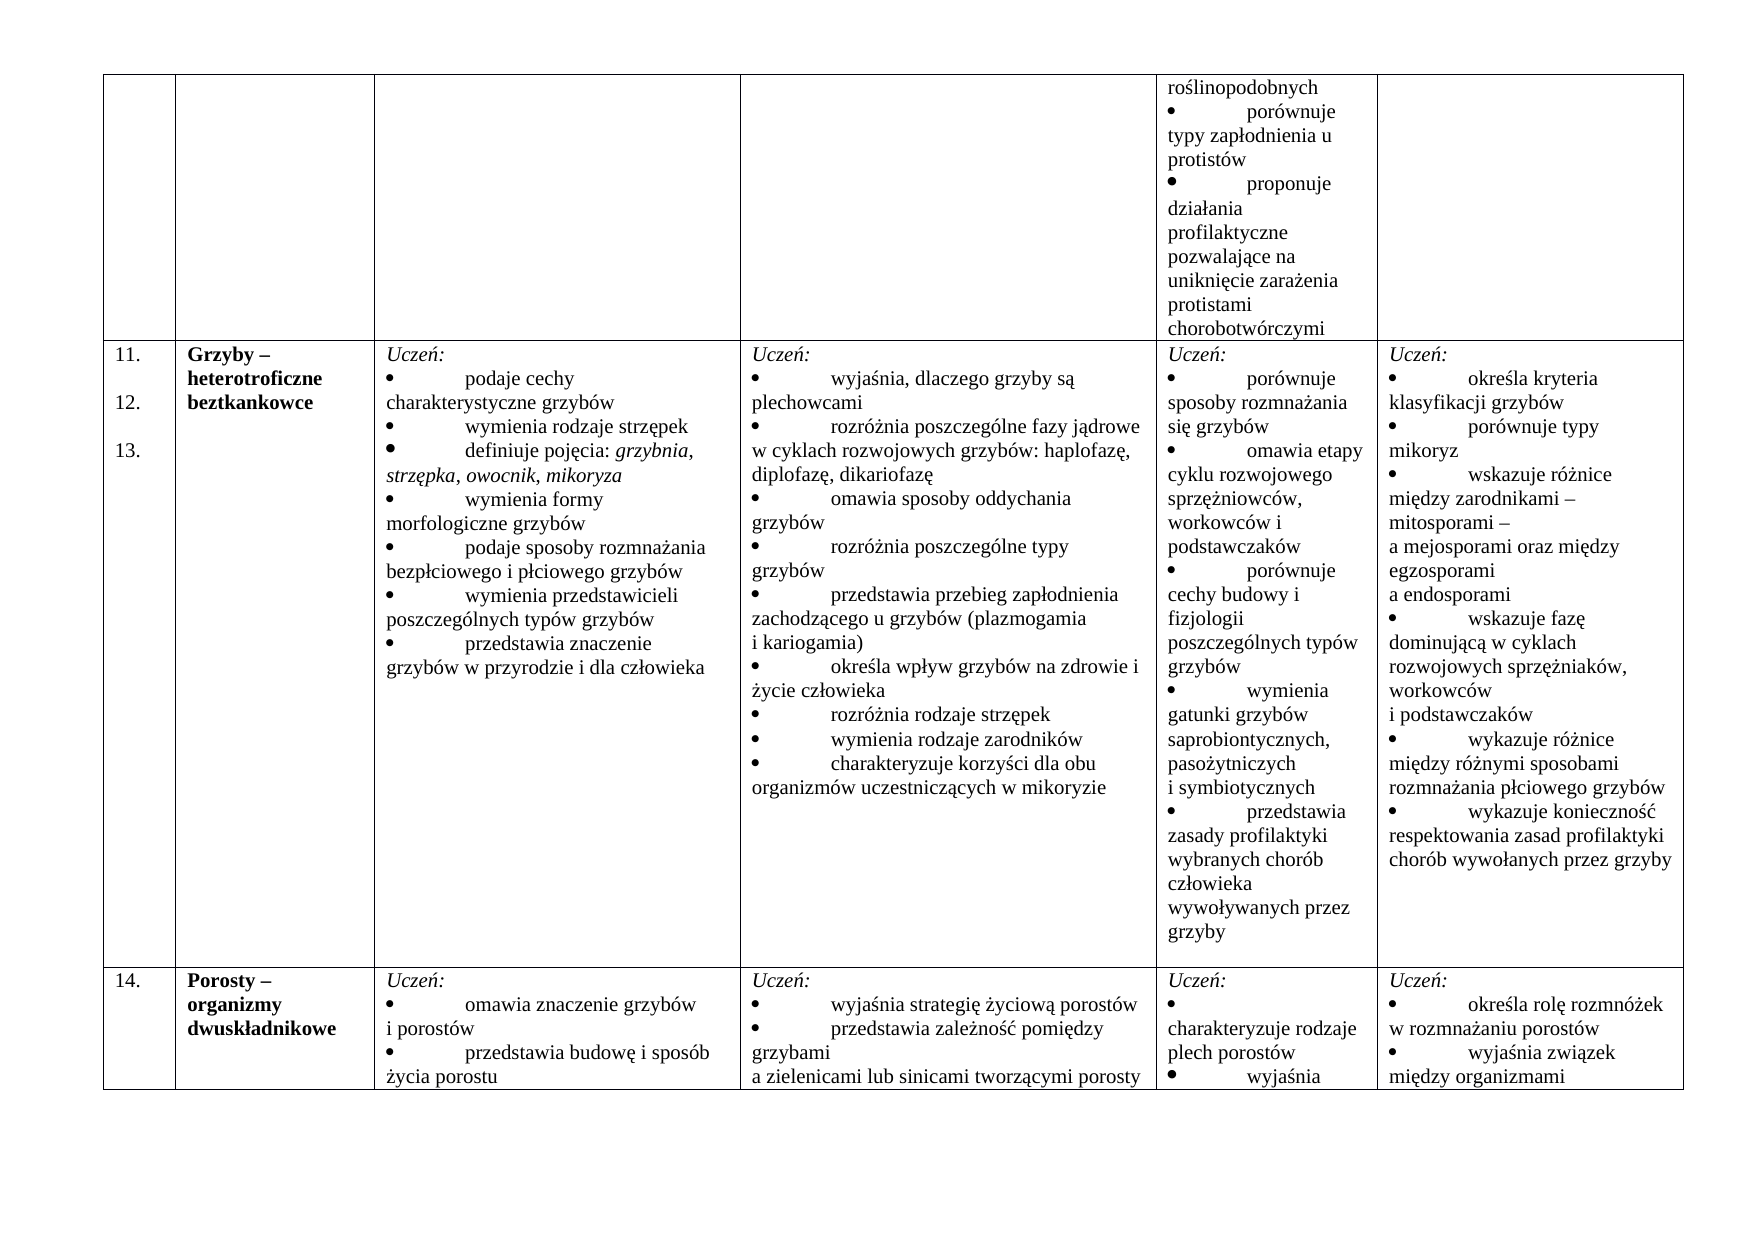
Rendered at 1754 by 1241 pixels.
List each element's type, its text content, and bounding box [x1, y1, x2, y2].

table_cell [1378, 75, 1683, 340]
table_cell [375, 75, 740, 340]
table_cell Uczeń: wyjaśnia strategię życiową porostów przedstawia zależność pomiędzy grzybami a zielenicami lub sinicami tworzącymi porosty wymienia rodzaje plech porostów [741, 968, 1156, 1089]
table_cell Uczeń: omawia znaczenie grzybów i porostów przedstawia budowę i sposób życia porostu opisuje miejsca występowania porostów charakteryzuje rodzaje plech porostów wymienia sposoby rozmnażania się porostów (urwistki i wyrostki) wyjaśnia znaczenie porostów jako organizmów pionierskich oraz bioindykatorów (gatunków wskaźnikowych) [375, 968, 740, 1089]
table_cell Uczeń: określa rolę rozmnóżek w rozmnażaniu porostów wyjaśnia związek między organizmami [1378, 968, 1683, 1089]
table_cell [741, 75, 1156, 340]
table_cell [104, 968, 175, 1089]
table_cell [104, 75, 175, 340]
table_cell Uczeń: podaje cechy charakterystyczne grzybów wymienia rodzaje strzępek definiuje pojęcia: grzybnia, strzępka, owocnik, mikoryza wymienia formy morfologiczne grzybów podaje sposoby rozmnażania bezpłciowego i płciowego grzybów wymienia przedstawicieli poszczególnych typów grzybów przedstawia znaczenie grzybów w przyrodzie i dla człowieka [375, 341, 740, 967]
table_cell Grzyby – heterotroficzne beztkankowce [176, 341, 374, 967]
table_cell [104, 341, 175, 967]
table_cell Uczeń: określa kryteria klasyfikacji grzybów porównuje typy mikoryz wskazuje różnice między zarodnikami – mitosporami – a mejosporami oraz między egzosporami a endosporami wskazuje fazę dominującą w cyklach rozwojowych sprzężniaków, workowców i podstawczaków wykazuje różnice między różnymi sposobami rozmnażania płciowego grzybów wykazuje konieczność respektowania zasad profilaktyki chorób wywołanych przez grzyby [1378, 341, 1683, 967]
table_cell Uczeń: wyjaśnia, dlaczego grzyby są plechowcami rozróżnia poszczególne fazy jądrowe w cyklach rozwojowych grzybów: haplofazę, diplofazę, dikariofazę omawia sposoby oddychania grzybów rozróżnia poszczególne typy grzybów przedstawia przebieg zapłodnienia zachodzącego u grzybów (plazmogamia i kariogamia) określa wpływ grzybów na zdrowie i życie człowieka rozróżnia rodzaje strzępek wymienia rodzaje zarodników charakteryzuje korzyści dla obu organizmów uczestniczących w mikoryzie [741, 341, 1156, 967]
table_cell Porosty – organizmy dwuskładnikowe [176, 968, 374, 1089]
table_cell [176, 75, 374, 340]
